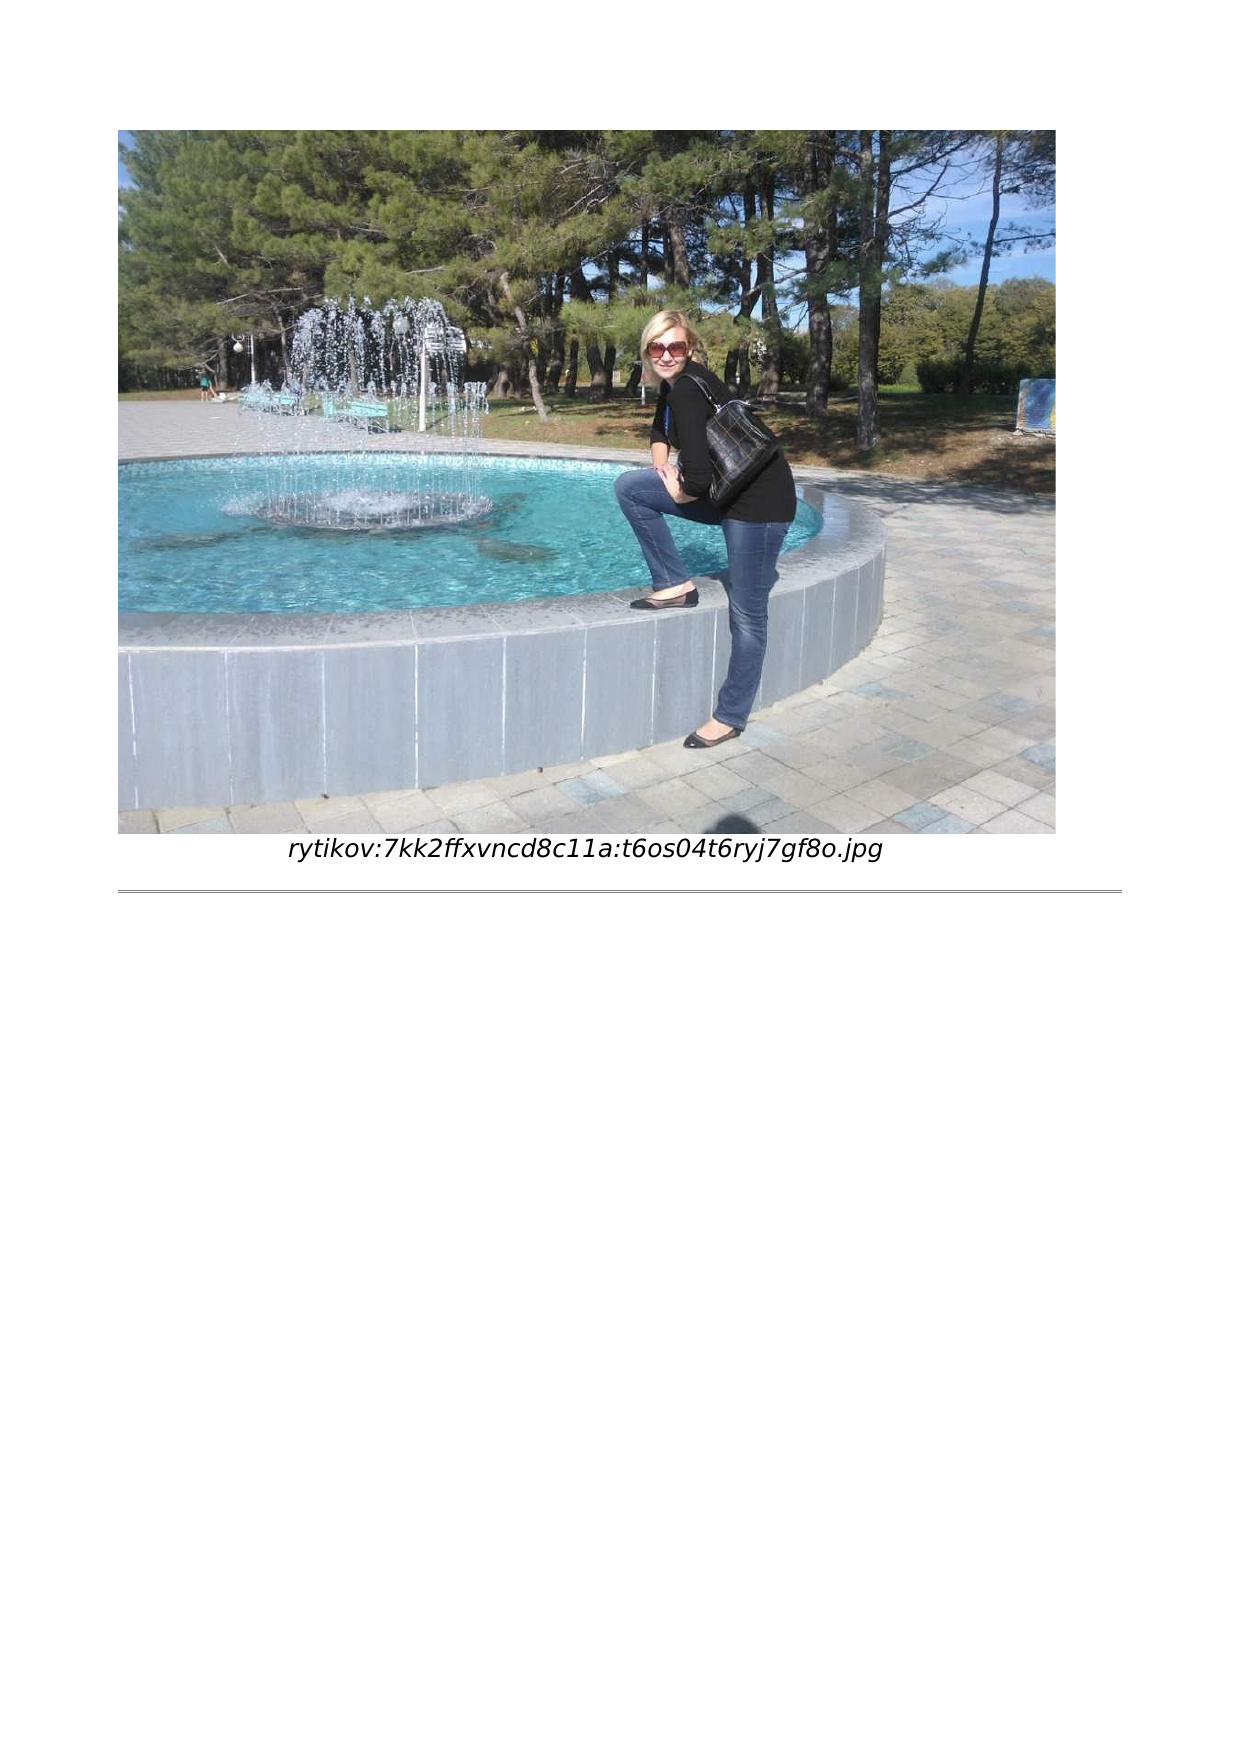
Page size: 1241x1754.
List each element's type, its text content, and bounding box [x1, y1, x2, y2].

picture [118, 130, 1056, 834]
text rytikov:7kk2ffxvncd8c11a:t6os04t6ryj7gf8o.jpg [118, 834, 1056, 863]
